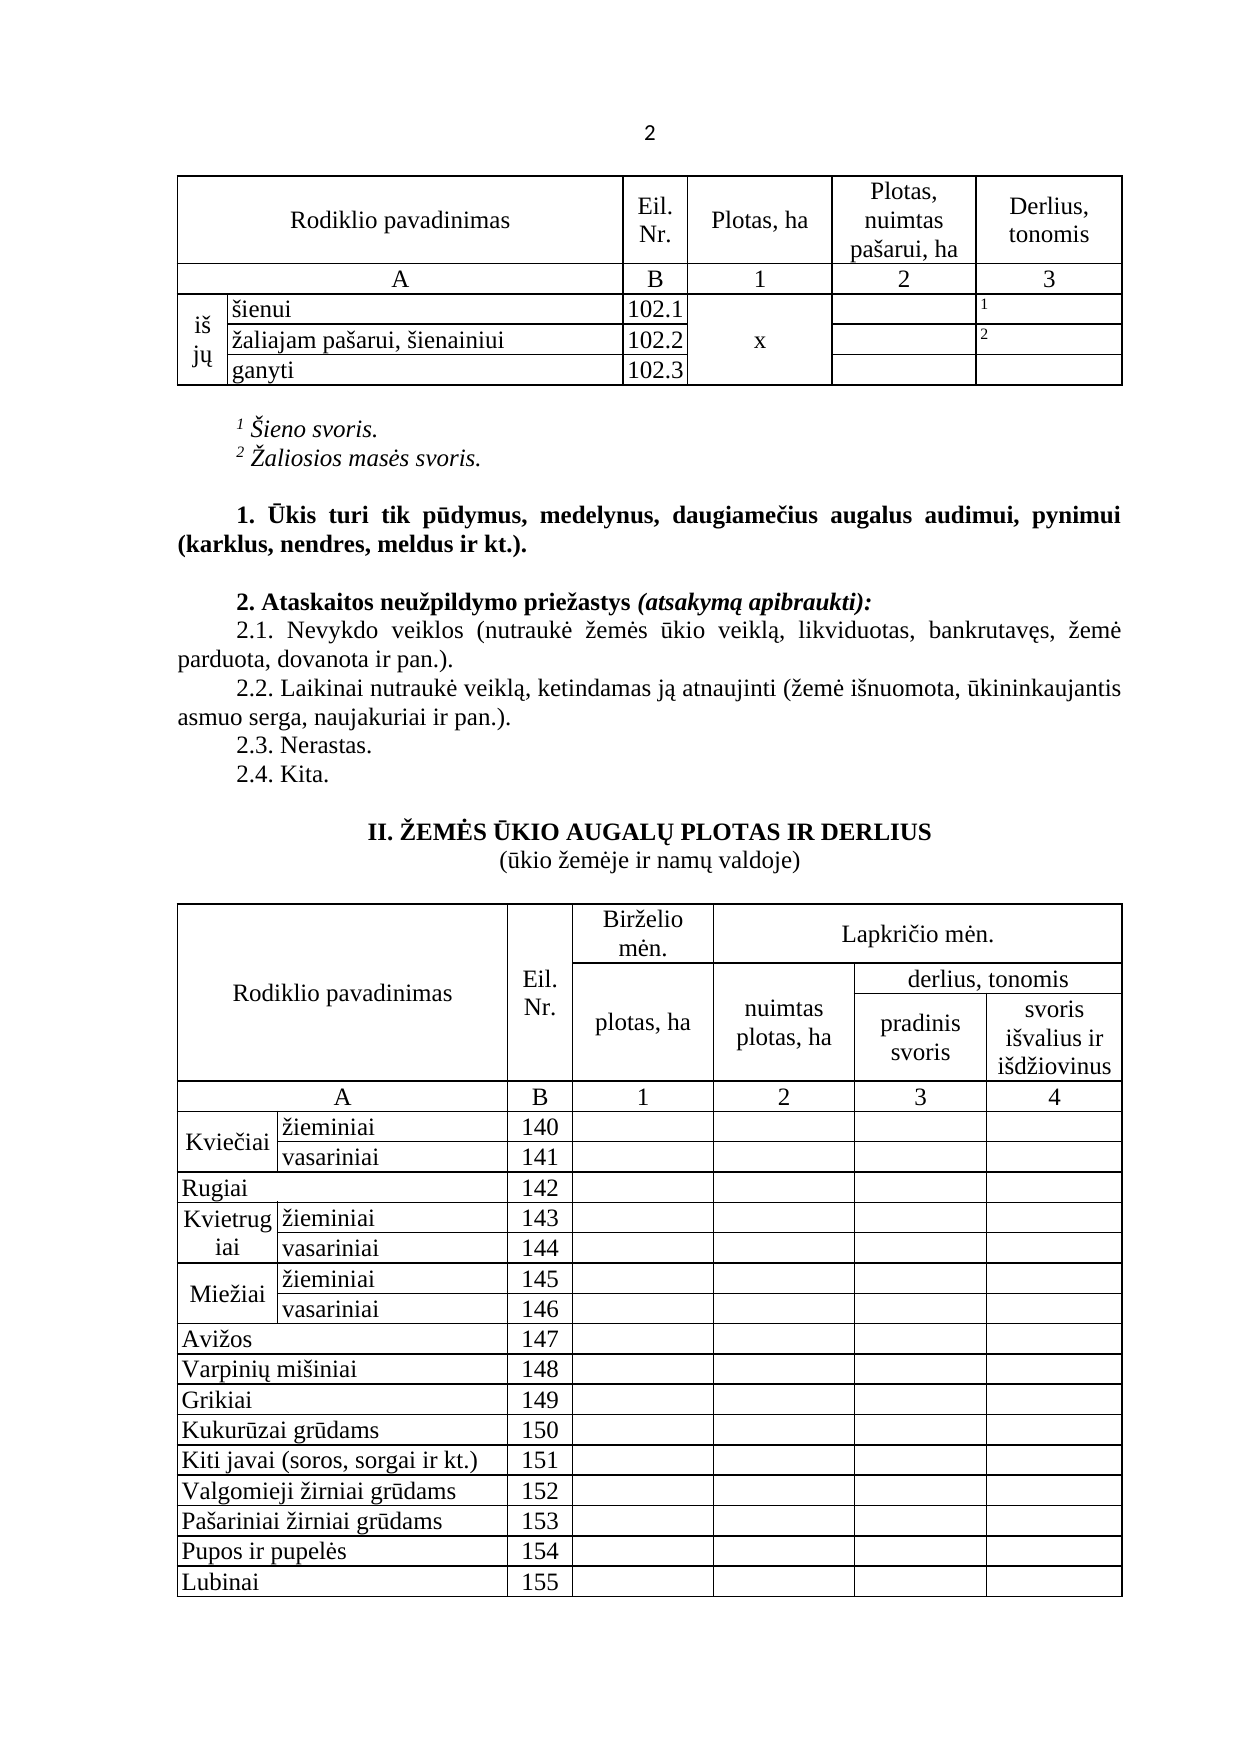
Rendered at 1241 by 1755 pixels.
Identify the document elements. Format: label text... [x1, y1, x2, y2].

table_cell [714, 1324, 854, 1353]
table_cell [855, 1415, 986, 1444]
table_cell [573, 1415, 713, 1444]
table_cell [573, 1142, 713, 1171]
table_cell [855, 1385, 986, 1414]
table_cell žieminiai [278, 1264, 507, 1292]
table_cell [987, 1142, 1121, 1171]
table_header Birželio mėn. [573, 905, 713, 962]
table_cell [987, 1537, 1121, 1565]
table_cell Grikiai [178, 1385, 507, 1414]
table_cell Rugiai [178, 1173, 507, 1201]
table_cell Pašariniai žirniai grūdams [178, 1506, 507, 1535]
table_cell 145 [508, 1264, 572, 1292]
table_cell [987, 1476, 1121, 1504]
table_cell žaliajam pašarui, šienainiui [228, 325, 622, 354]
table_cell 152 [508, 1476, 572, 1504]
table_cell nuimtas plotas, ha [714, 964, 854, 1080]
table_cell [573, 1355, 713, 1383]
table_cell A [178, 264, 622, 293]
table_cell svoris išvalius ir išdžiovinus [987, 994, 1121, 1080]
table_cell [573, 1173, 713, 1201]
table_cell Pupos ir pupelės [178, 1537, 507, 1565]
table_cell [573, 1233, 713, 1262]
table_cell [987, 1415, 1121, 1444]
table_cell [833, 295, 975, 323]
table_cell [855, 1142, 986, 1171]
table_cell [987, 1112, 1121, 1141]
table_cell [573, 1112, 713, 1141]
text 1 Šieno svoris. [177, 414, 1122, 443]
text 2.4. Kita. [177, 759, 1122, 788]
table_cell [714, 1446, 854, 1474]
table_cell derlius, tonomis [855, 964, 1121, 992]
table_cell 1 [688, 264, 831, 293]
table_cell vasariniai [278, 1233, 507, 1262]
table_cell 143 [508, 1203, 572, 1232]
table_cell [987, 1173, 1121, 1201]
text 2.1. Nevykdo veiklos (nutraukė žemės ūkio veiklą, likviduotas, bankrutavęs, žemė parduota, dovanota ir pan.). [177, 616, 1122, 673]
table_cell Avižos [178, 1324, 507, 1353]
table_cell [714, 1203, 854, 1232]
table_cell [573, 1203, 713, 1232]
table_cell [855, 1203, 986, 1232]
table_cell žieminiai [278, 1203, 507, 1232]
table_cell [987, 1567, 1121, 1596]
table_cell 102.3 [624, 355, 687, 384]
table_header Eil. Nr. [624, 177, 687, 263]
table_cell 140 [508, 1112, 572, 1141]
table_header Rodiklio pavadinimas [178, 905, 507, 1080]
table_cell 141 [508, 1142, 572, 1171]
table_cell žieminiai [278, 1112, 507, 1141]
table_cell [855, 1324, 986, 1353]
table_cell 102.1 [624, 295, 687, 323]
table_cell [573, 1537, 713, 1565]
table_cell 153 [508, 1506, 572, 1535]
table_header Plotas, nuimtas pašarui, ha [833, 177, 975, 263]
table_cell B [508, 1082, 572, 1111]
table_cell 3 [977, 264, 1121, 293]
table_cell [855, 1537, 986, 1565]
table_header Plotas, ha [688, 177, 831, 263]
table_cell 150 [508, 1415, 572, 1444]
table_cell Kvietrugiai [178, 1203, 277, 1262]
table_cell [714, 1142, 854, 1171]
table_cell [573, 1264, 713, 1292]
table_cell Kviečiai [178, 1112, 277, 1171]
table_cell [987, 1233, 1121, 1262]
table_cell 144 [508, 1233, 572, 1262]
table_cell A [178, 1082, 507, 1111]
table_cell [987, 1294, 1121, 1323]
table_cell 149 [508, 1385, 572, 1414]
table_cell [714, 1385, 854, 1414]
table_cell [987, 1203, 1121, 1232]
table_header Eil. Nr. [508, 905, 572, 1080]
table_cell 4 [987, 1082, 1121, 1111]
table_cell vasariniai [278, 1142, 507, 1171]
table_cell [987, 1355, 1121, 1383]
table_cell [855, 1506, 986, 1535]
text 2.3. Nerastas. [177, 731, 1122, 759]
table_cell 1 [573, 1082, 713, 1111]
table_cell ganyti [228, 355, 622, 384]
table_cell [855, 1112, 986, 1141]
table_cell [855, 1173, 986, 1201]
table_cell [714, 1537, 854, 1565]
table_header Derlius, tonomis [977, 177, 1121, 263]
table_cell 2 [833, 264, 975, 293]
table_cell Miežiai [178, 1264, 277, 1323]
table_cell [714, 1567, 854, 1596]
table_cell [573, 1506, 713, 1535]
table_cell 1 [977, 295, 1121, 323]
table_cell [855, 1355, 986, 1383]
table_cell [714, 1476, 854, 1504]
text 2. Ataskaitos neužpildymo priežastys (atsakymą apibraukti): [177, 587, 1122, 616]
table_cell [573, 1567, 713, 1596]
table_cell 148 [508, 1355, 572, 1383]
table_cell [714, 1112, 854, 1141]
table_cell [714, 1264, 854, 1292]
table_cell 146 [508, 1294, 572, 1323]
table_cell 147 [508, 1324, 572, 1353]
table_cell [573, 1476, 713, 1504]
table_cell [573, 1385, 713, 1414]
table_cell [855, 1567, 986, 1596]
table_cell 3 [855, 1082, 986, 1111]
table_cell B [624, 264, 687, 293]
table_cell 2 [977, 325, 1121, 354]
table_cell Kukurūzai grūdams [178, 1415, 507, 1444]
table_cell 154 [508, 1537, 572, 1565]
table_cell šienui [228, 295, 622, 323]
table_cell [855, 1294, 986, 1323]
table_cell [714, 1355, 854, 1383]
table_cell [833, 325, 975, 354]
table_cell [573, 1294, 713, 1323]
table_cell 151 [508, 1446, 572, 1474]
text II. ŽEMĖS ŪKIO AUGALŲ PLOTAS IR DERLIUS [177, 817, 1122, 846]
table_cell Varpinių mišiniai [178, 1355, 507, 1383]
table_cell plotas, ha [573, 964, 713, 1080]
table_cell [714, 1173, 854, 1201]
table_cell [573, 1446, 713, 1474]
text (ūkio žemėje ir namų valdoje) [177, 846, 1122, 874]
table_cell [855, 1233, 986, 1262]
table_cell [987, 1506, 1121, 1535]
text 2 Žaliosios masės svoris. [177, 443, 1122, 472]
table_cell [714, 1506, 854, 1535]
table_cell [714, 1415, 854, 1444]
table_cell 142 [508, 1173, 572, 1201]
table_cell [977, 355, 1121, 384]
table_cell [987, 1446, 1121, 1474]
table_cell x [688, 295, 831, 384]
table_cell [855, 1476, 986, 1504]
text 2.2. Laikinai nutraukė veiklą, ketindamas ją atnaujinti (žemė išnuomota, ūkininkaujantis asmuo serga, naujakuriai ir pan.). [177, 673, 1122, 731]
table_cell [987, 1385, 1121, 1414]
table_cell [855, 1264, 986, 1292]
table_cell [987, 1264, 1121, 1292]
table_cell 102.2 [624, 325, 687, 354]
table_cell Valgomieji žirniai grūdams [178, 1476, 507, 1504]
table_cell Kiti javai (soros, sorgai ir kt.) [178, 1446, 507, 1474]
table_cell iš jų [178, 295, 227, 384]
text 1. Ūkis turi tik pūdymus, medelynus, daugiamečius augalus audimui, pynimui (karklus, nendres, meldus ir kt.). [177, 501, 1122, 558]
table_cell 2 [714, 1082, 854, 1111]
table_header Rodiklio pavadinimas [178, 177, 622, 263]
table_cell vasariniai [278, 1294, 507, 1323]
table_cell pradinis svoris [855, 994, 986, 1080]
table_cell [573, 1324, 713, 1353]
table_cell [987, 1324, 1121, 1353]
table_cell [855, 1446, 986, 1474]
table_cell [714, 1294, 854, 1323]
table_cell [714, 1233, 854, 1262]
table_cell Lubinai [178, 1567, 507, 1596]
table_header Lapkričio mėn. [714, 905, 1121, 962]
table_cell [833, 355, 975, 384]
table_cell 155 [508, 1567, 572, 1596]
